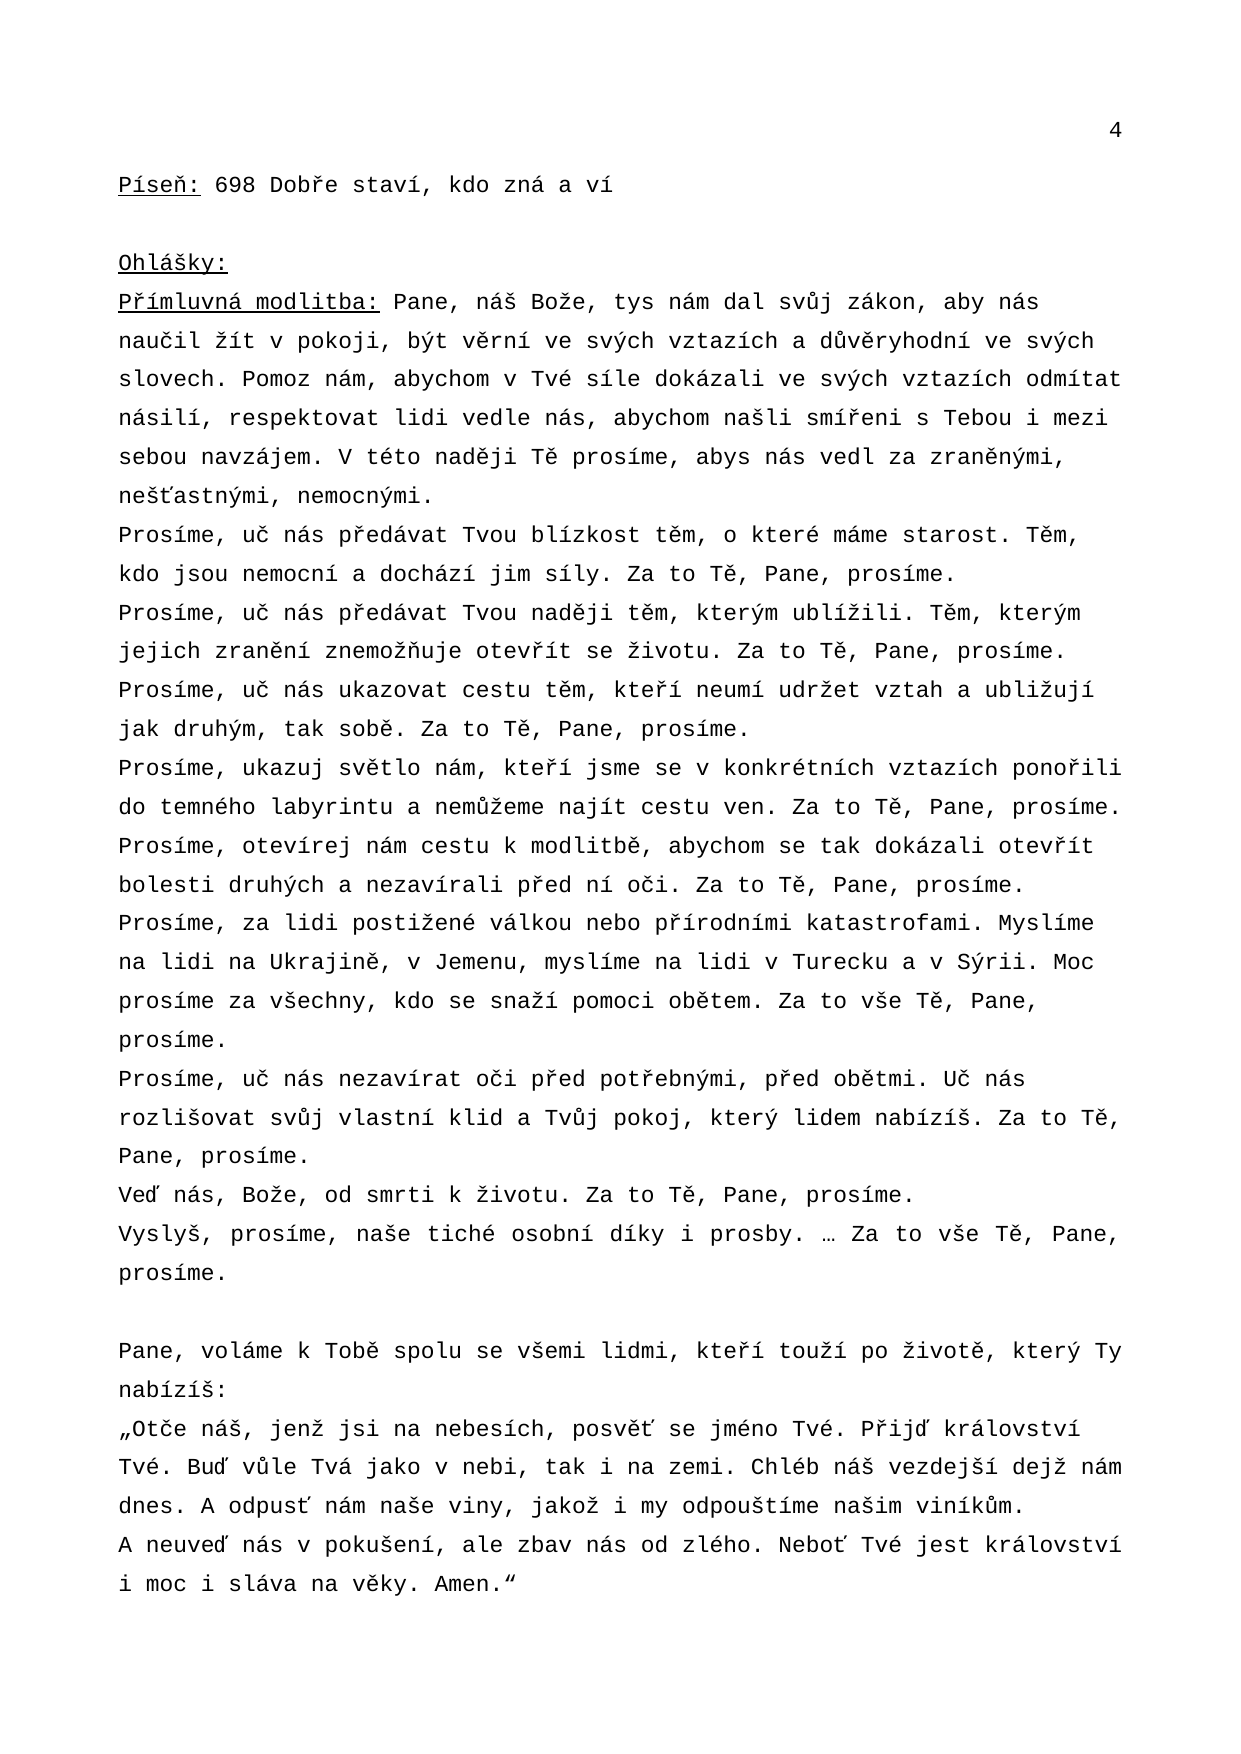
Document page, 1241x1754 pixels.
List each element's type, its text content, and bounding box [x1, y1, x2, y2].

text Píseň: 698 Dobře staví, kdo zná a ví [118, 173, 1122, 199]
text Prosíme, ukazuj světlo nám, kteří jsme se v konkrétních vztazích ponořili do temného labyrintu a nemůžeme najít cestu ven. Za to Tě, Pane, prosíme. [118, 756, 1122, 821]
text Pane, voláme k Tobě spolu se všemi lidmi, kteří touží po životě, který Ty nabízíš: [118, 1339, 1122, 1404]
text Vyslyš, prosíme, naše tiché osobní díky i prosby. … Za to vše Tě, Pane, prosíme. [118, 1223, 1122, 1287]
text Prosíme, uč nás předávat Tvou naději těm, kterým ublížili. Těm, kterým jejich zranění znemožňuje otevřít se životu. Za to Tě, Pane, prosíme. [118, 601, 1122, 666]
text Prosíme, uč nás ukazovat cestu těm, kteří neumí udržet vztah a ubližují jak druhým, tak sobě. Za to Tě, Pane, prosíme. [118, 679, 1122, 743]
text Prosíme, otevírej nám cestu k modlitbě, abychom se tak dokázali otevřít bolesti druhých a nezavírali před ní oči. Za to Tě, Pane, prosíme. [118, 834, 1122, 899]
text Prosíme, uč nás předávat Tvou blízkost těm, o které máme starost. Těm, kdo jsou nemocní a dochází jim síly. Za to Tě, Pane, prosíme. [118, 523, 1122, 588]
text Prosíme, uč nás nezavírat oči před potřebnými, před obětmi. Uč nás rozlišovat svůj vlastní klid a Tvůj pokoj, který lidem nabízíš. Za to Tě, Pane, prosíme. Veď nás, Bože, od smrti k životu. Za to Tě, Pane, prosíme. [118, 1067, 1122, 1210]
text Ohlášky: [118, 251, 1122, 277]
text Prosíme, za lidi postižené válkou nebo přírodními katastrofami. Myslíme na lidi na Ukrajině, v Jemenu, myslíme na lidi v Turecku a v Sýrii. Moc prosíme za všechny, kdo se snaží pomoci obětem. Za to vše Tě, Pane, prosíme. [118, 912, 1122, 1054]
text „Otče náš, jenž jsi na nebesích, posvěť se jméno Tvé. Přijď království Tvé. Buď vůle Tvá jako v nebi, tak i na zemi. Chléb náš vezdejší dejž nám dnes. A odpusť nám naše viny, jakož i my odpouštíme našim viníkům. A neuveď nás v pokušení, ale zbav nás od zlého. Neboť Tvé jest království i moc i sláva na věky. Amen.“ [118, 1417, 1122, 1598]
text Přímluvná modlitba: Pane, náš Bože, tys nám dal svůj zákon, aby nás naučil žít v pokoji, být věrní ve svých vztazích a důvěryhodní ve svých slovech. Pomoz nám, abychom v Tvé síle dokázali ve svých vztazích odmítat násilí, respektovat lidi vedle nás, abychom našli smířeni s Tebou i mezi sebou navzájem. V této naději Tě prosíme, abys nás vedl za zraněnými, nešťastnými, nemocnými. [118, 290, 1122, 510]
